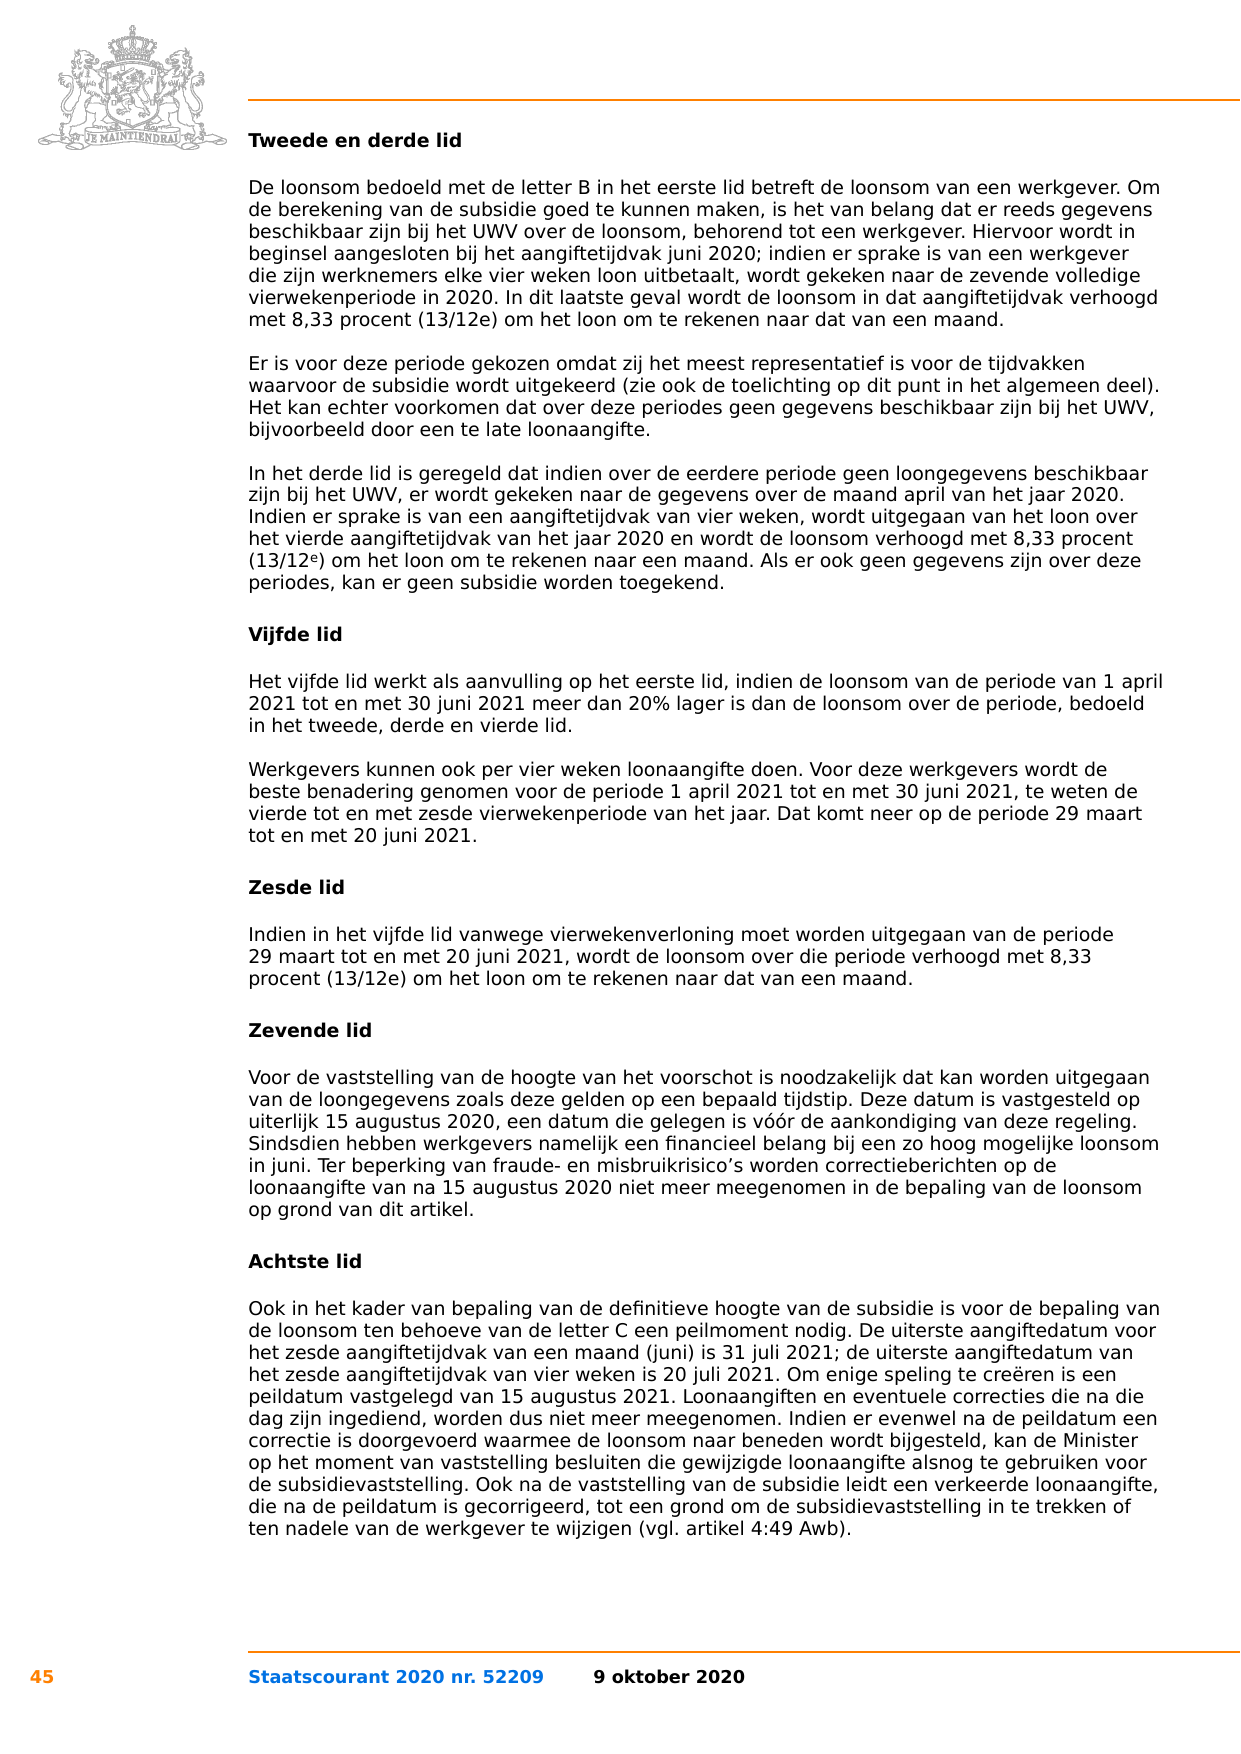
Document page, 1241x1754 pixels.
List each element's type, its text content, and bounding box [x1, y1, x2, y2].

subtitle Zevende lid [248, 1020, 1163, 1042]
text Er is voor deze periode gekozen omdat zij het meest representatief is voor de tijdvakken waarvoor de subsidie wordt uitgekeerd (zie ook de toelichting op dit punt in het algemeen deel). Het kan echter voorkomen dat over deze periodes geen gegevens beschikbaar zijn bij het UWV, bijvoorbeeld door een te late loonaangifte. [248, 353, 1163, 441]
text Werkgevers kunnen ook per vier weken loonaangifte doen. Voor deze werkgevers wordt de beste benadering genomen voor de periode 1 april 2021 tot en met 30 juni 2021, te weten de vierde tot en met zesde vierwekenperiode van het jaar. Dat komt neer op de periode 29 maart tot en met 20 juni 2021. [248, 759, 1163, 847]
subtitle Achtste lid [248, 1251, 1163, 1273]
subtitle Tweede en derde lid [248, 130, 1163, 152]
text In het derde lid is geregeld dat indien over de eerdere periode geen loongegevens beschikbaar zijn bij het UWV, er wordt gekeken naar de gegevens over de maand april van het jaar 2020. Indien er sprake is van een aangiftetijdvak van vier weken, wordt uitgegaan van het loon over het vierde aangiftetijdvak van het jaar 2020 en wordt de loonsom verhoogd met 8,33 procent (13/12e) om het loon om te rekenen naar een maand. Als er ook geen gegevens zijn over deze periodes, kan er geen subsidie worden toegekend. [248, 462, 1163, 594]
text Indien in het vijfde lid vanwege vierwekenverloning moet worden uitgegaan van de periode 29 maart tot en met 20 juni 2021, wordt de loonsom over die periode verhoogd met 8,33 procent (13/12e) om het loon om te rekenen naar dat van een maand. [248, 924, 1163, 990]
text De loonsom bedoeld met de letter B in het eerste lid betreft de loonsom van een werkgever. Om de berekening van de subsidie goed te kunnen maken, is het van belang dat er reeds gegevens beschikbaar zijn bij het UWV over de loonsom, behorend tot een werkgever. Hiervoor wordt in beginsel aangesloten bij het aangiftetijdvak juni 2020; indien er sprake is van een werkgever die zijn werknemers elke vier weken loon uitbetaalt, wordt gekeken naar de zevende volledige vierwekenperiode in 2020. In dit laatste geval wordt de loonsom in dat aangiftetijdvak verhoogd met 8,33 procent (13/12e) om het loon om te rekenen naar dat van een maand. [248, 177, 1163, 331]
text Ook in het kader van bepaling van de definitieve hoogte van de subsidie is voor de bepaling van de loonsom ten behoeve van de letter C een peilmoment nodig. De uiterste aangiftedatum voor het zesde aangiftetijdvak van een maand (juni) is 31 juli 2021; de uiterste aangiftedatum van het zesde aangiftetijdvak van vier weken is 20 juli 2021. Om enige speling te creëren is een peildatum vastgelegd van 15 augustus 2021. Loonaangiften en eventuele correcties die na die dag zijn ingediend, worden dus niet meer meegenomen. Indien er evenwel na de peildatum een correctie is doorgevoerd waarmee de loonsom naar beneden wordt bijgesteld, kan de Minister op het moment van vaststelling besluiten die gewijzigde loonaangifte alsnog te gebruiken voor de subsidievaststelling. Ook na de vaststelling van de subsidie leidt een verkeerde loonaangifte, die na de peildatum is gecorrigeerd, tot een grond om de subsidievaststelling in te trekken of ten nadele van de werkgever te wijzigen (vgl. artikel 4:49 Awb). [248, 1298, 1163, 1539]
subtitle Vijfde lid [248, 624, 1163, 646]
text Het vijfde lid werkt als aanvulling op het eerste lid, indien de loonsom van de periode van 1 april 2021 tot en met 30 juni 2021 meer dan 20% lager is dan de loonsom over de periode, bedoeld in het tweede, derde en vierde lid. [248, 671, 1163, 737]
subtitle Zesde lid [248, 877, 1163, 899]
picture [38, 25, 227, 150]
text Voor de vaststelling van de hoogte van het voorschot is noodzakelijk dat kan worden uitgegaan van de loongegevens zoals deze gelden op een bepaald tijdstip. Deze datum is vastgesteld op uiterlijk 15 augustus 2020, een datum die gelegen is vóór de aankondiging van deze regeling. Sindsdien hebben werkgevers namelijk een financieel belang bij een zo hoog mogelijke loonsom in juni. Ter beperking van fraude- en misbruikrisico’s worden correctieberichten op de loonaangifte van na 15 augustus 2020 niet meer meegenomen in de bepaling van de loonsom op grond van dit artikel. [248, 1067, 1163, 1221]
